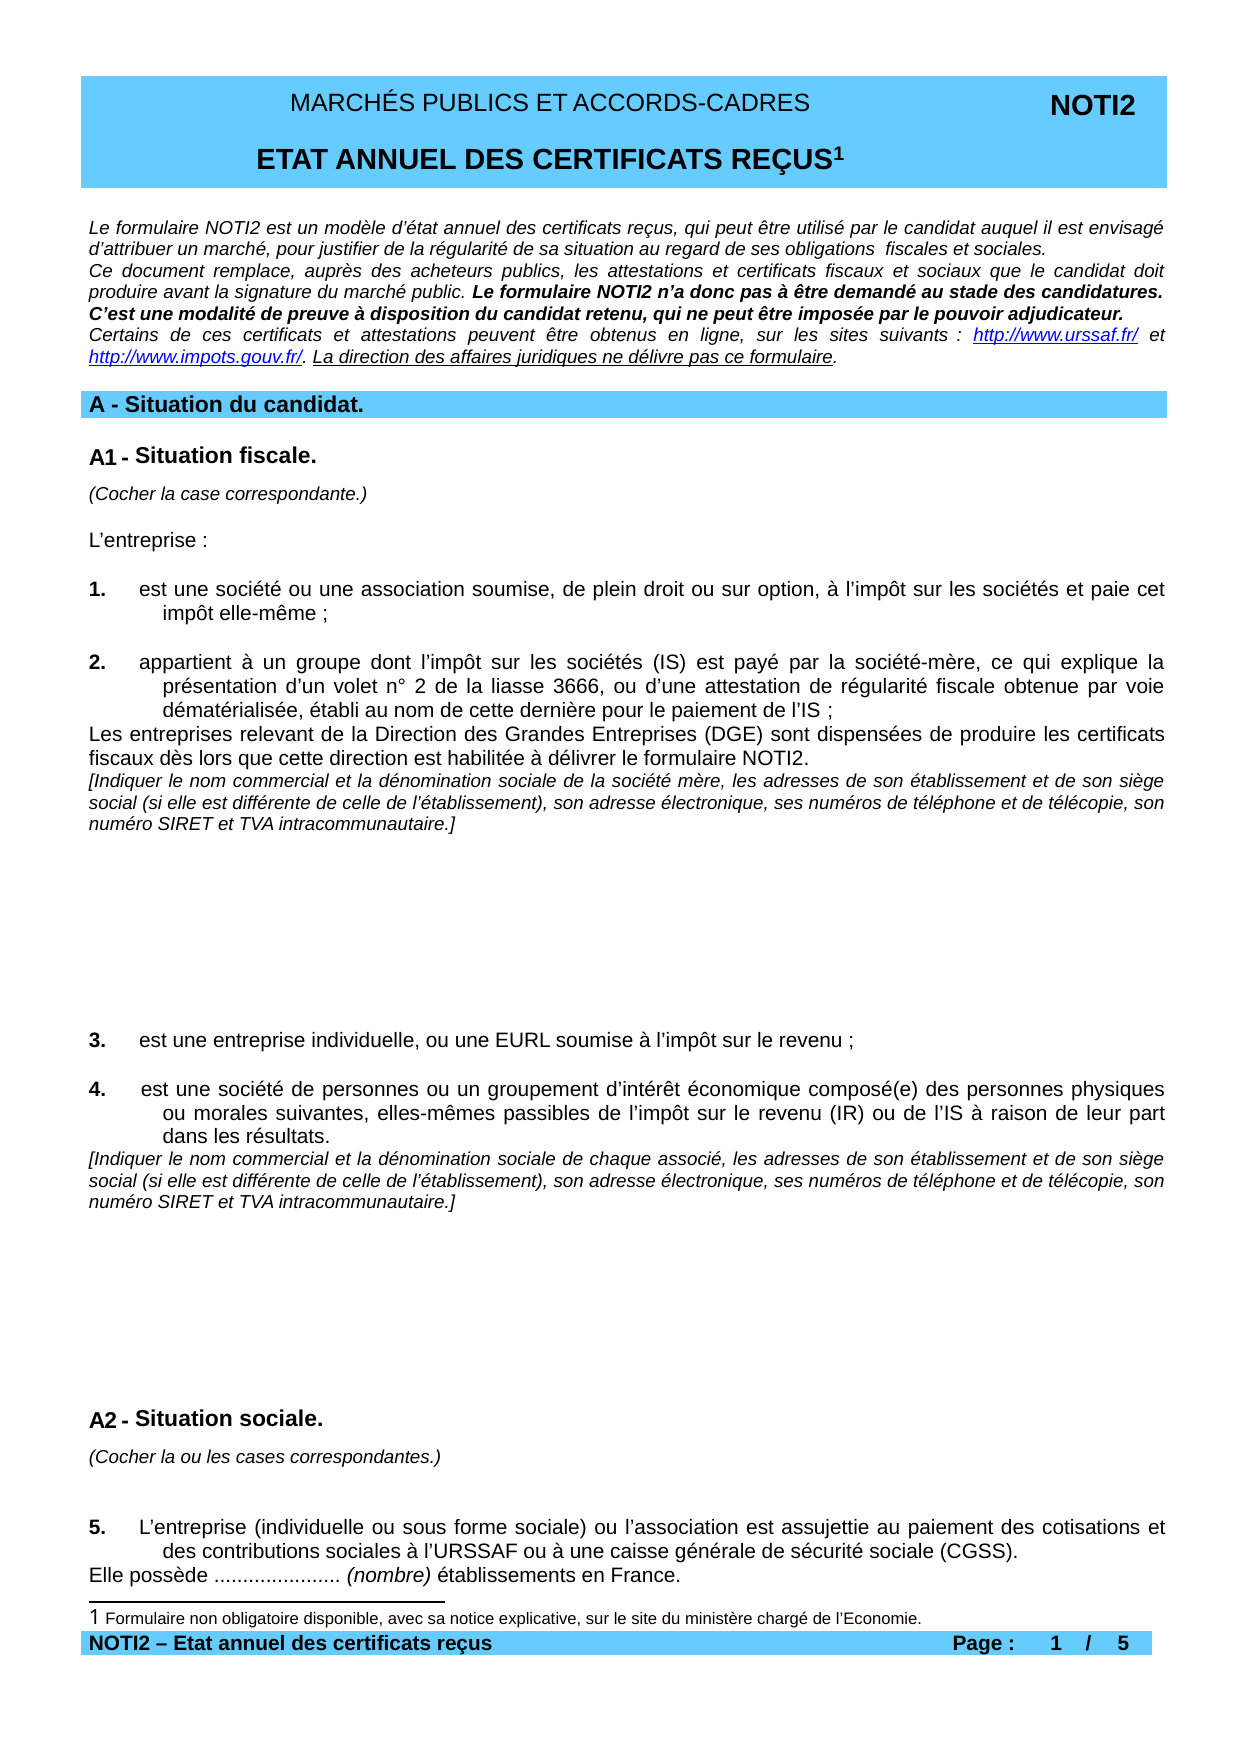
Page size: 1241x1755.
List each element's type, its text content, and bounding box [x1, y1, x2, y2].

text Elle possède ...................... (nombre) établissements en France. [89, 1563, 1167, 1587]
text Certains de ces certificats et attestations peuvent être obtenus en ligne, sur les sites suivants : http://www.urssaf.fr/ et http://www.impots.gouv.fr/. La direction des affaires juridiques ne délivre pas ce formulaire. [89, 324, 1167, 367]
table_header A - Situation du candidat. [81, 391, 1167, 418]
text 5. L’entreprise (individuelle ou sous forme sociale) ou l’association est assujettie au paiement des cotisations et des contributions sociales à l’URSSAF ou à une caisse générale de sécurité sociale (CGSS). [89, 1515, 1167, 1563]
text 4. est une société de personnes ou un groupement d’intérêt économique composé(e) des personnes physiques ou morales suivantes, elles-mêmes passibles de l’impôt sur le revenu (IR) ou de l’IS à raison de leur part dans les résultats. [89, 1076, 1167, 1148]
text 3. est une entreprise individuelle, ou une EURL soumise à l’impôt sur le revenu ; [89, 1027, 1167, 1051]
text Ce document remplace, auprès des acheteurs publics, les attestations et certificats fiscaux et sociaux que le candidat doit produire avant la signature du marché public. Le formulaire NOTI2 n’a donc pas à être demandé au stade des candidatures. C’est une modalité de preuve à disposition du candidat retenu, qui ne peut être imposée par le pouvoir adjudicateur. [89, 259, 1167, 324]
text (Cocher la ou les cases correspondantes.) [89, 1446, 1167, 1467]
text 2. appartient à un groupe dont l’impôt sur les sociétés (IS) est payé par la société-mère, ce qui explique la présentation d’un volet n° 2 de la liasse 3666, ou d’une attestation de régularité fiscale obtenue par voie dématérialisée, établi au nom de cette dernière pour le paiement de l’IS ; [89, 650, 1167, 722]
text A1 - Situation fiscale. [89, 442, 1167, 470]
text (Cocher la case correspondante.) [89, 483, 1167, 504]
text A2 - Situation sociale. [89, 1404, 1167, 1433]
table_header MARCHéS PUBLICS ET ACCORDS-CADRES ETAT ANNUEL DES CERTIFICATS REçus [81, 76, 1019, 188]
table_header NOTI2 [1019, 76, 1167, 188]
text [Indiquer le nom commercial et la dénomination sociale de la société mère, les adresses de son établissement et de son siège social (si elle est différente de celle de l’établissement), son adresse électronique, ses numéros de téléphone et de télécopie, son numéro SIRET et TVA intracommunautaire.] [89, 770, 1167, 835]
text Les entreprises relevant de la Direction des Grandes Entreprises (DGE) sont dispensées de produire les certificats fiscaux dès lors que cette direction est habilitée à délivrer le formulaire NOTI2. [89, 722, 1167, 770]
text L’entreprise : [89, 528, 1167, 552]
text Le formulaire NOTI2 est un modèle d’état annuel des certificats reçus, qui peut être utilisé par le candidat auquel il est envisagé d’attribuer un marché, pour justifier de la régularité de sa situation au regard de ses obligations fiscales et sociales. [89, 216, 1167, 259]
text 1. est une société ou une association soumise, de plein droit ou sur option, à l’impôt sur les sociétés et paie cet impôt elle-même ; [89, 577, 1167, 625]
text [Indiquer le nom commercial et la dénomination sociale de chaque associé, les adresses de son établissement et de son siège social (si elle est différente de celle de l’établissement), son adresse électronique, ses numéros de téléphone et de télécopie, son numéro SIRET et TVA intracommunautaire.] [89, 1148, 1167, 1213]
